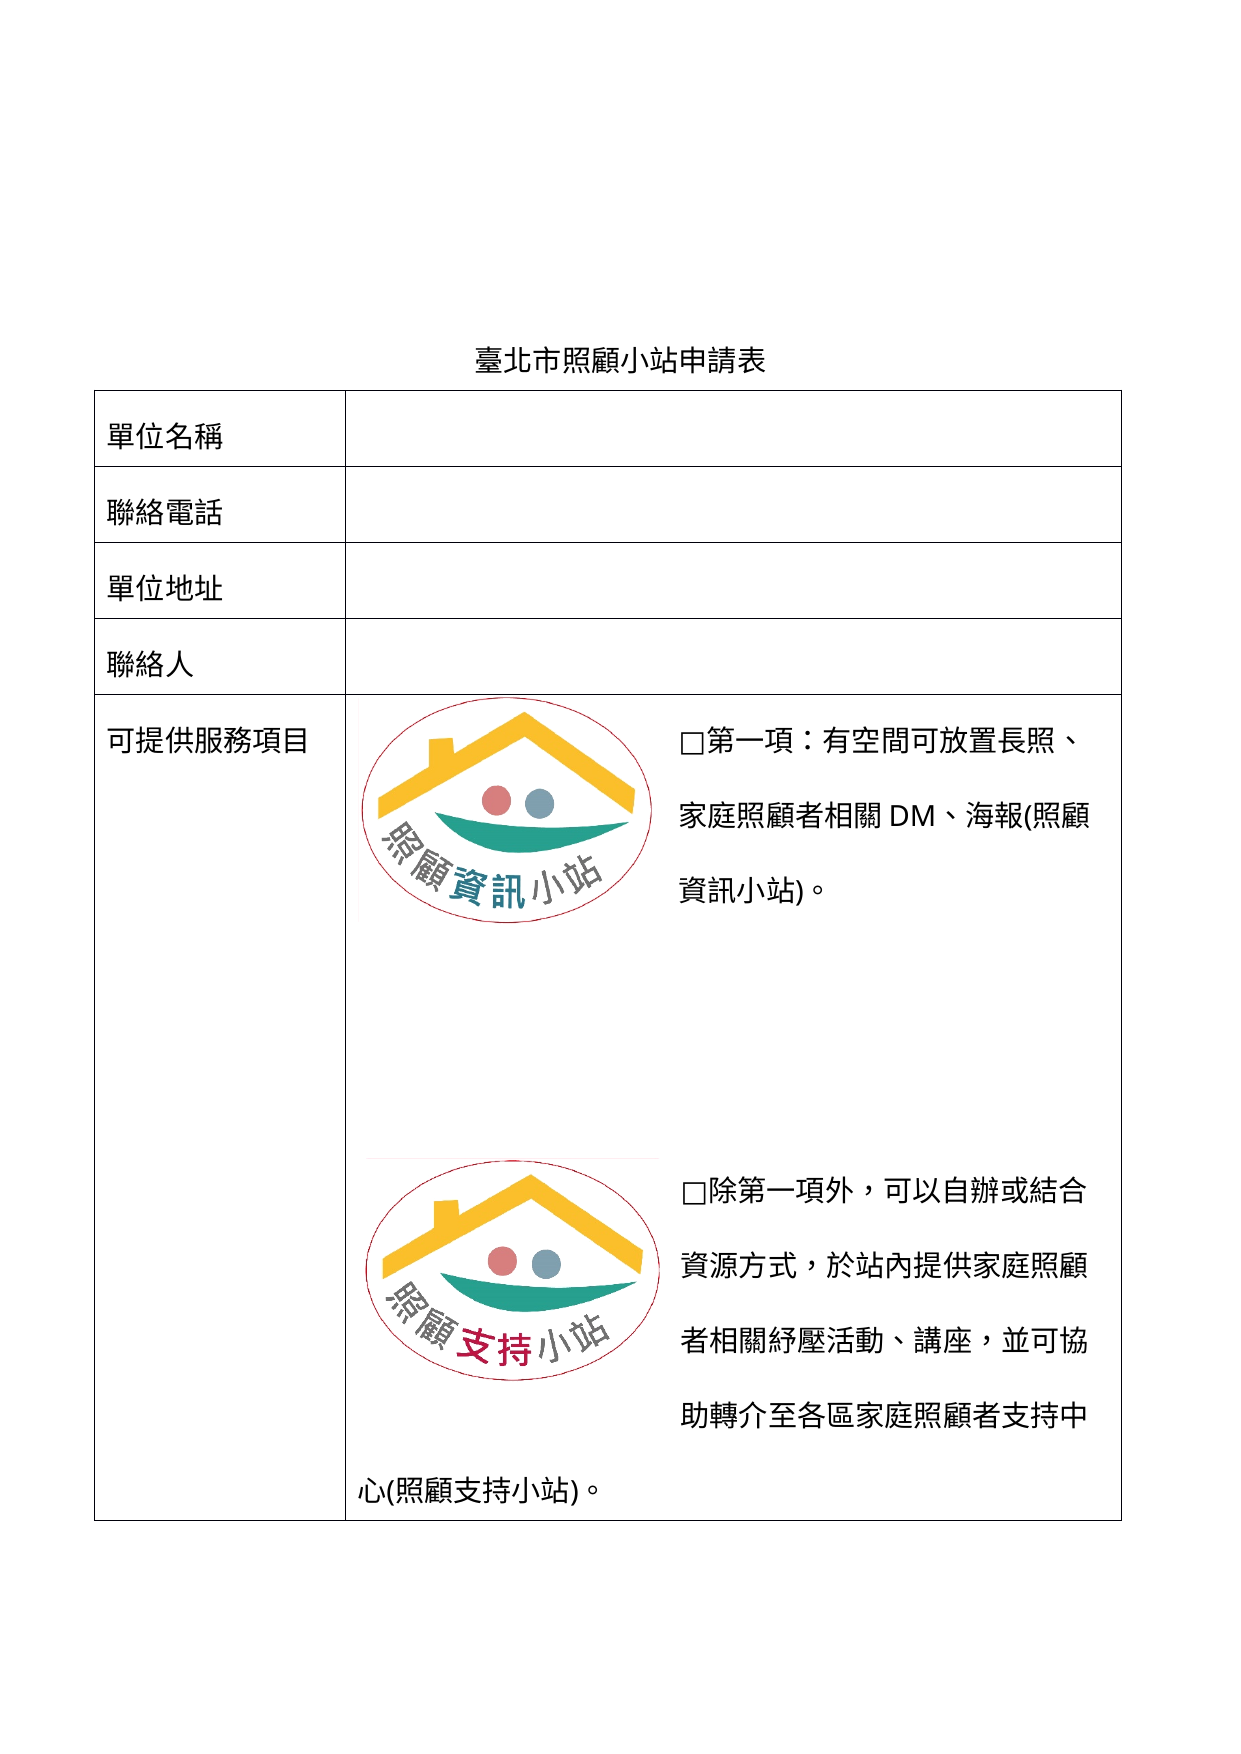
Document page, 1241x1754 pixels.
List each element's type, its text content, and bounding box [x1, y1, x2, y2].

table_cell [346, 543, 1121, 618]
table_cell □第一項：有空間可放置長照、家庭照顧者相關DM、海報(照顧資訊小站)。 □除第一項外，可以自辦或結合資源方式，於站內提供家庭照顧者相關紓壓活動、講座，並可協助轉介至各區家庭照顧者支持中心(照顧支持小站)。 [346, 695, 1121, 1520]
table_cell 單位地址 [95, 543, 345, 618]
table_header [346, 391, 1121, 466]
text 臺北市照顧小站申請表 [106, 314, 1134, 389]
table_cell 聯絡電話 [95, 467, 345, 542]
table_cell 聯絡人 [95, 619, 345, 694]
table_cell [346, 467, 1121, 542]
table_header 單位名稱 [95, 391, 345, 466]
table_cell 可提供服務項目 [95, 695, 345, 1520]
picture [364, 1158, 662, 1387]
table_cell [346, 619, 1121, 694]
